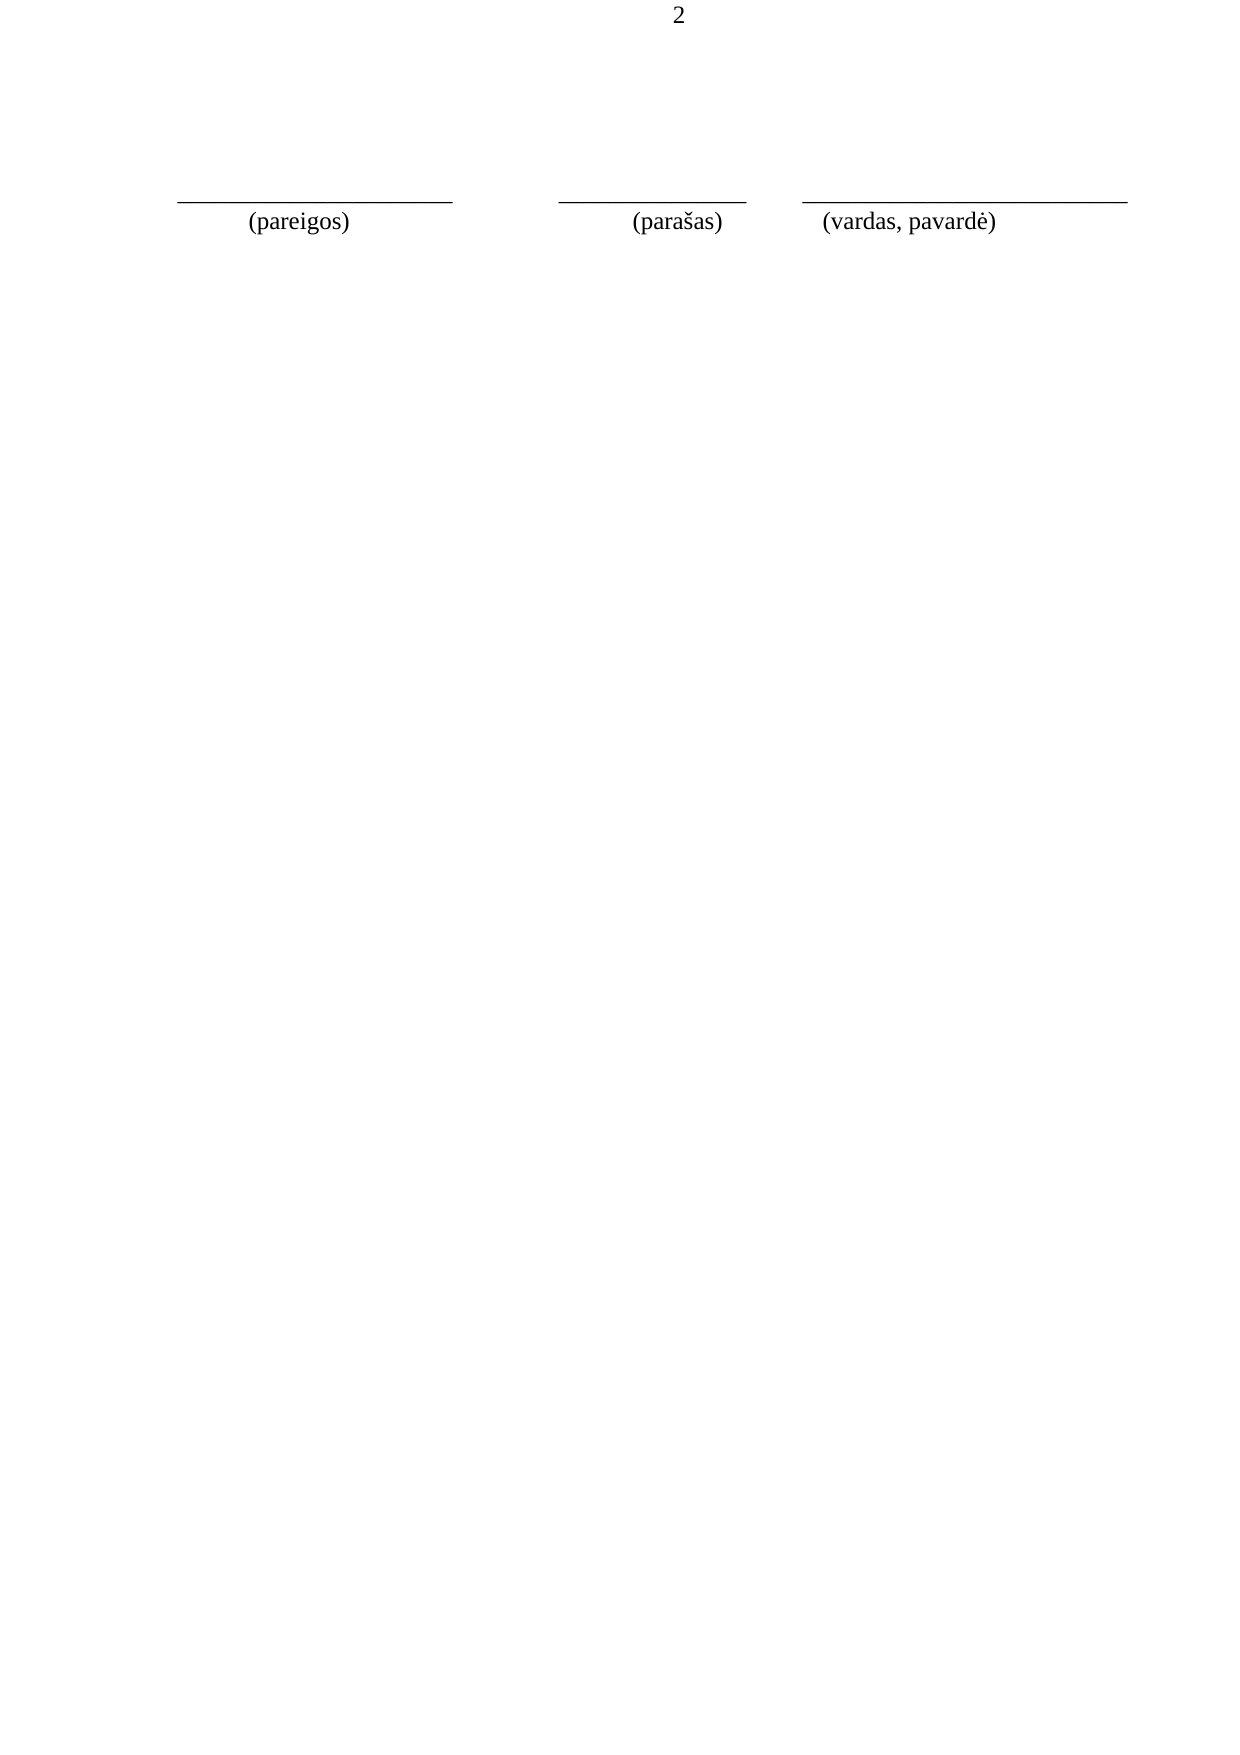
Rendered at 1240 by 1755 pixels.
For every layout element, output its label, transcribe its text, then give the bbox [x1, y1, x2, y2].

text (pareigos) (parašas) (vardas, pavardė) [177, 206, 1181, 235]
text ______________________ _______________ __________________________ [177, 177, 1181, 206]
